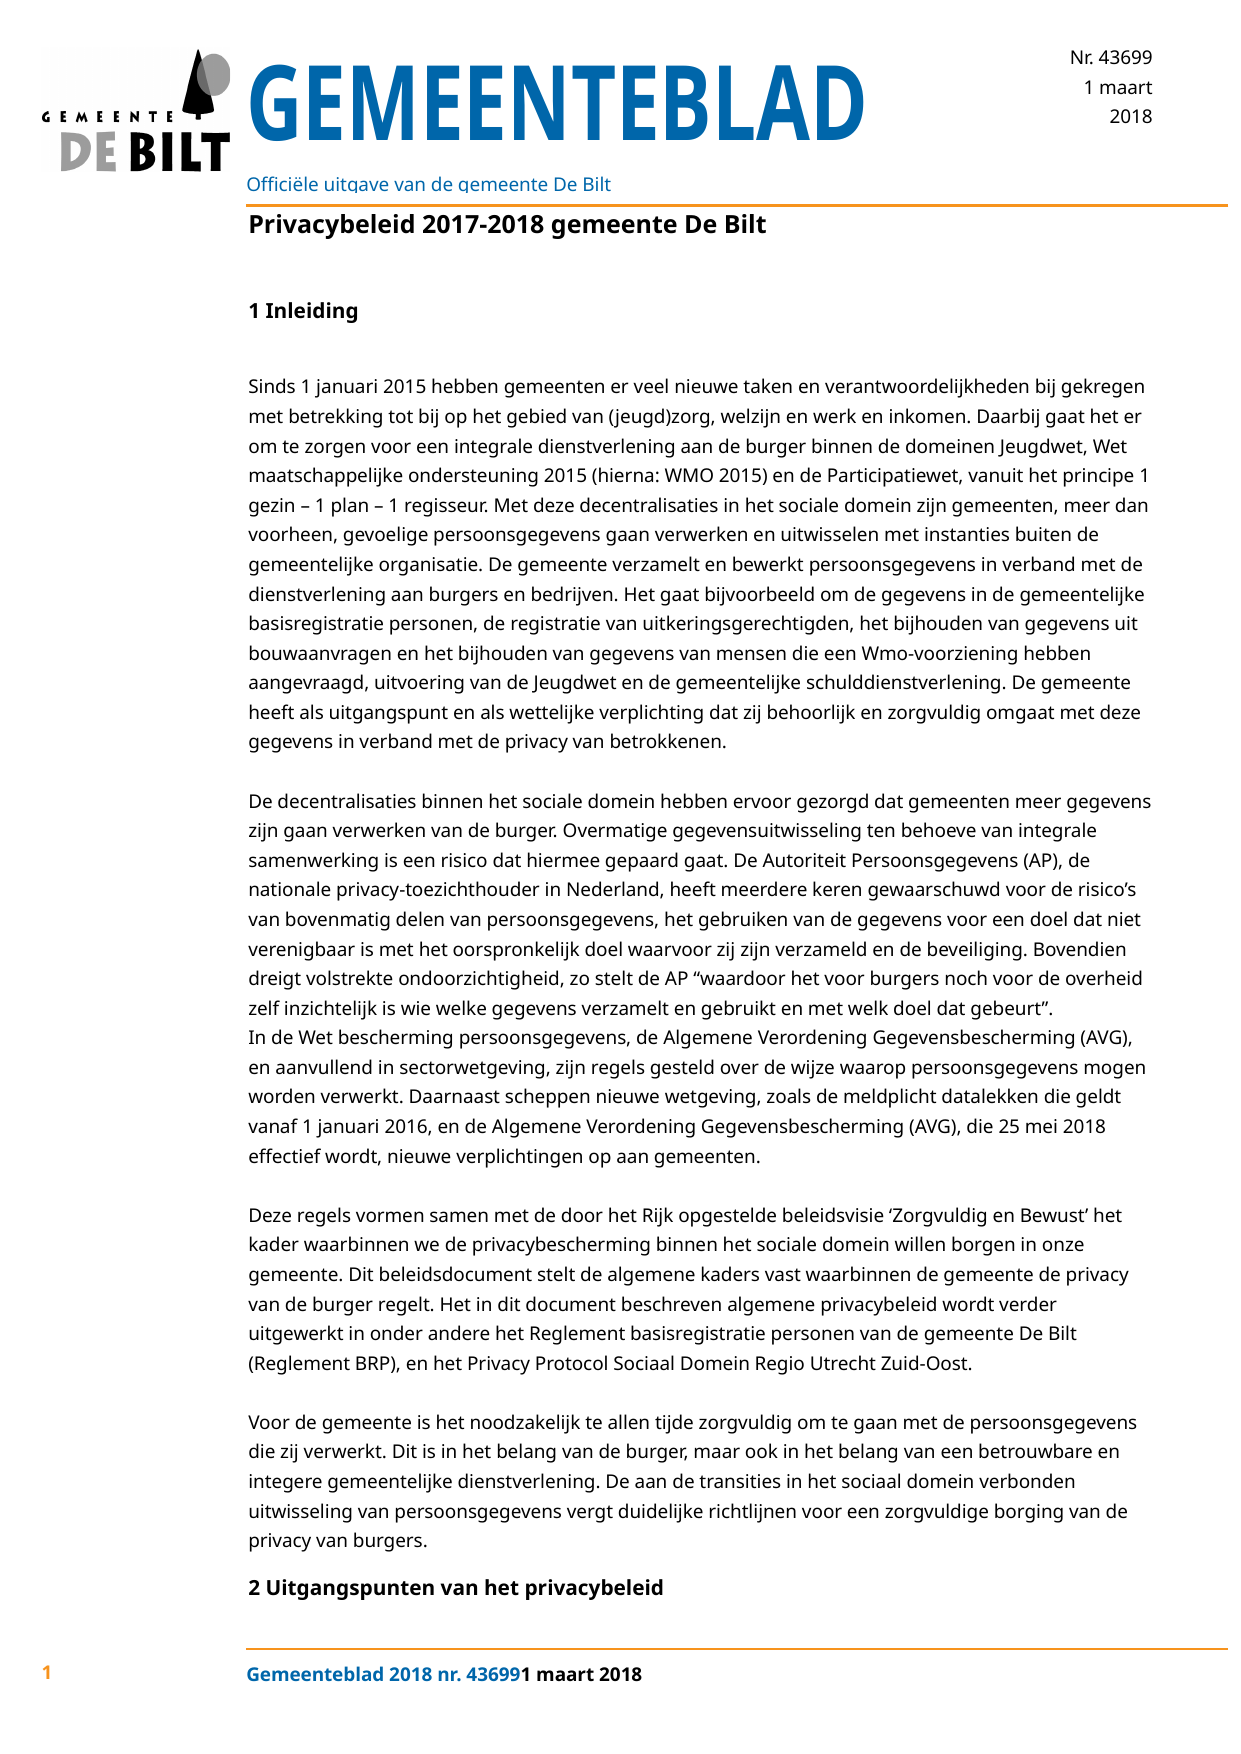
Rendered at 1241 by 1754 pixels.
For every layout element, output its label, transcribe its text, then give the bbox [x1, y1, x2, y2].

text Voor de gemeente is het noodzakelijk te allen tijde zorgvuldig om te gaan met de persoonsgegevens die zij verwerkt. Dit is in het belang van de burger, maar ook in het belang van een betrouwbare en integere gemeentelijke dienstverlening. De aan de transities in het sociaal domein verbonden uitwisseling van persoonsgegevens vergt duidelijke richtlijnen voor een zorgvuldige borging van de privacy van burgers. [248, 1409, 1152, 1553]
text De decentralisaties binnen het sociale domein hebben ervoor gezorgd dat gemeenten meer gegevens zijn gaan verwerken van de burger. Overmatige gegevensuitwisseling ten behoeve van integrale samenwerking is een risico dat hiermee gepaard gaat. De Autoriteit Persoonsgegevens (AP), de nationale privacy-toezichthouder in Nederland, heeft meerdere keren gewaarschuwd voor de risico’s van bovenmatig delen van persoonsgegevens, het gebruiken van de gegevens voor een doel dat niet verenigbaar is met het oorspronkelijk doel waarvoor zij zijn verzameld en de beveiliging. Bovendien dreigt volstrekte ondoorzichtigheid, zo stelt de AP “waardoor het voor burgers noch voor de overheid zelf inzichtelijk is wie welke gegevens verzamelt en gebruikt en met welk doel dat gebeurt”. [248, 788, 1152, 1021]
text Sinds 1 januari 2015 hebben gemeenten er veel nieuwe taken en verantwoordelijkheden bij gekregen met betrekking tot bij op het gebied van (jeugd)zorg, welzijn en werk en inkomen. Daarbij gaat het er om te zorgen voor een integrale dienstverlening aan de burger binnen de domeinen Jeugdwet, Wet maatschappelijke ondersteuning 2015 (hierna: WMO 2015) en de Participatiewet, vanuit het principe 1 gezin – 1 plan – 1 regisseur. Met deze decentralisaties in het sociale domein zijn gemeenten, meer dan voorheen, gevoelige persoonsgegevens gaan verwerken en uitwisselen met instanties buiten de gemeentelijke organisatie. De gemeente verzamelt en bewerkt persoonsgegevens in verband met de dienstverlening aan burgers en bedrijven. Het gaat bijvoorbeeld om de gegevens in de gemeentelijke basisregistratie personen, de registratie van uitkeringsgerechtigden, het bijhouden van gegevens uit bouwaanvragen en het bijhouden van gegevens van mensen die een Wmo-voorziening hebben aangevraagd, uitvoering van de Jeugdwet en de gemeentelijke schulddienstverlening. De gemeente heeft als uitgangspunt en als wettelijke verplichting dat zij behoorlijk en zorgvuldig omgaat met deze gegevens in verband met de privacy van betrokkenen. [248, 374, 1152, 754]
text Privacybeleid 2017-2018 gemeente De Bilt [248, 207, 1152, 241]
picture [41, 47, 231, 172]
text 2 Uitgangspunten van het privacybeleid [248, 1573, 1152, 1602]
text In de Wet bescherming persoonsgegevens, de Algemene Verordening Gegevensbescherming (AVG), en aanvullend in sectorwetgeving, zijn regels gesteld over de wijze waarop persoonsgegevens mogen worden verwerkt. Daarnaast scheppen nieuwe wetgeving, zoals de meldplicht datalekken die geldt vanaf 1 januari 2016, en de Algemene Verordening Gegevensbescherming (AVG), die 25 mei 2018 effectief wordt, nieuwe verplichtingen op aan gemeenten. [248, 1024, 1152, 1169]
text Deze regels vormen samen met de door het Rijk opgestelde beleidsvisie ‘Zorgvuldig en Bewust’ het kader waarbinnen we de privacybescherming binnen het sociale domein willen borgen in onze gemeente. Dit beleidsdocument stelt de algemene kaders vast waarbinnen de gemeente de privacy van de burger regelt. Het in dit document beschreven algemene privacybeleid wordt verder uitgewerkt in onder andere het Reglement basisregistratie personen van de gemeente De Bilt (Reglement BRP), en het Privacy Protocol Sociaal Domein Regio Utrecht Zuid-Oost. [248, 1202, 1152, 1376]
text 1 Inleiding [248, 296, 1152, 324]
